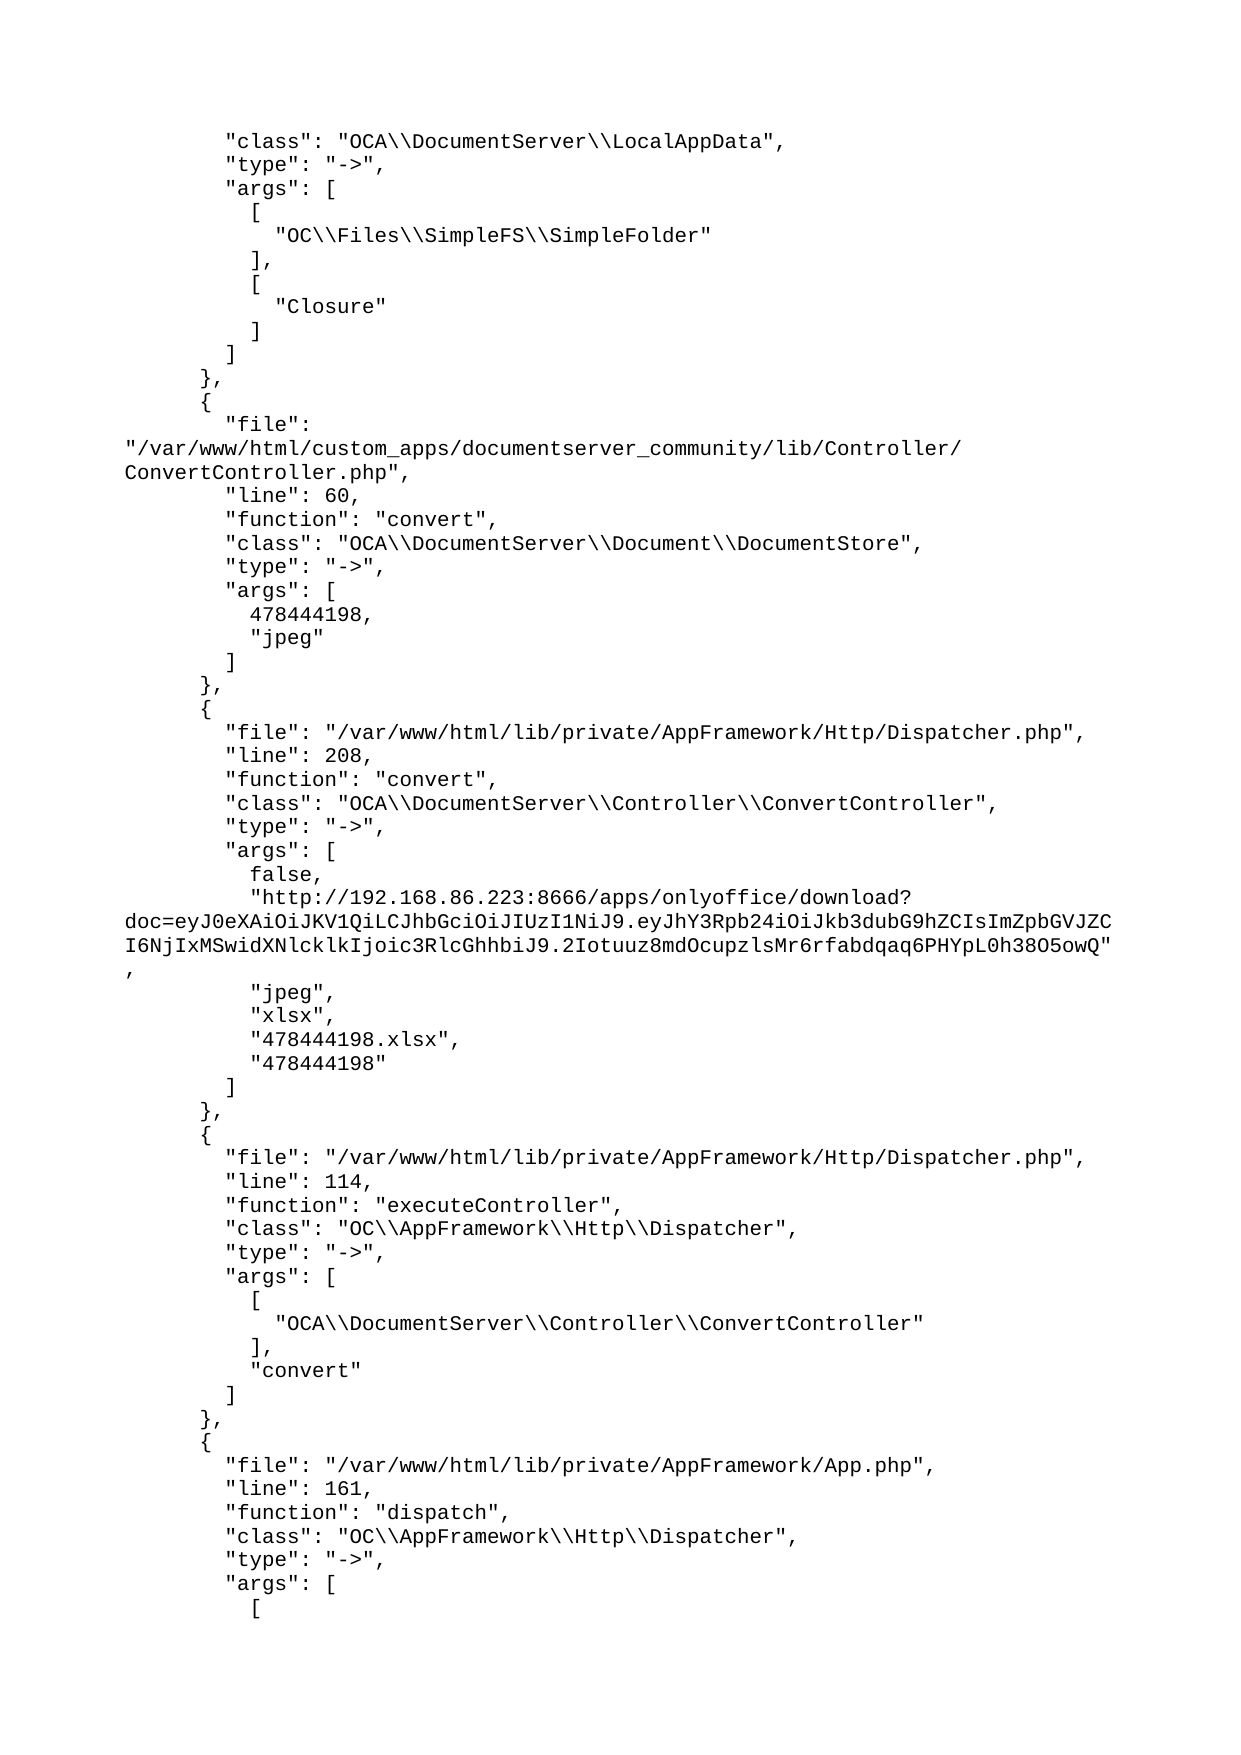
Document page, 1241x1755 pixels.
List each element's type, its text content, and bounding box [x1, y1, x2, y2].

text "line": 114, [118, 1171, 1122, 1195]
text "args": [ [118, 580, 1122, 603]
text "http://192.168.86.223:8666/apps/onlyoffice/download?doc=eyJ0eXAiOiJKV1QiLCJhbGciOiJIUzI1NiJ9.eyJhY3Rpb24iOiJkb3dubG9hZCIsImZpbGVJZCI6NjIxMSwidXNlcklkIjoic3RlcGhhbiJ9.2Iotuuz8mdOcupzlsMr6rfabdqaq6PHYpL0h38O5owQ", [118, 887, 1122, 982]
text [ [118, 272, 1122, 296]
text [ [118, 1289, 1122, 1313]
text ] [118, 651, 1122, 674]
text "file": "/var/www/html/custom_apps/documentserver_community/lib/Controller/ConvertController.php", [118, 414, 1122, 485]
text [ [118, 1597, 1122, 1627]
text "function": "convert", [118, 509, 1122, 533]
text { [118, 1124, 1122, 1147]
text [ [118, 202, 1122, 225]
text { [118, 698, 1122, 722]
text ] [118, 1076, 1122, 1100]
text ], [118, 249, 1122, 272]
text "type": "->", [118, 1242, 1122, 1266]
text "function": "dispatch", [118, 1502, 1122, 1526]
text "args": [ [118, 178, 1122, 202]
text "class": "OC\\AppFramework\\Http\\Dispatcher", [118, 1526, 1122, 1549]
text "convert" [118, 1360, 1122, 1384]
text "function": "executeController", [118, 1195, 1122, 1218]
text "function": "convert", [118, 769, 1122, 793]
text "OC\\Files\\SimpleFS\\SimpleFolder" [118, 225, 1122, 249]
text "jpeg", [118, 982, 1122, 1006]
text ] [118, 320, 1122, 343]
text "type": "->", [118, 154, 1122, 178]
text "478444198" [118, 1053, 1122, 1076]
text ] [118, 343, 1122, 367]
text "class": "OC\\AppFramework\\Http\\Dispatcher", [118, 1218, 1122, 1242]
text ], [118, 1337, 1122, 1360]
text "type": "->", [118, 556, 1122, 580]
text { [118, 1431, 1122, 1455]
text }, [118, 367, 1122, 391]
text "class": "OCA\\DocumentServer\\Document\\DocumentStore", [118, 533, 1122, 556]
text false, [118, 864, 1122, 887]
text "type": "->", [118, 1549, 1122, 1573]
text }, [118, 674, 1122, 698]
text "class": "OCA\\DocumentServer\\Controller\\ConvertController", [118, 793, 1122, 816]
text "478444198.xlsx", [118, 1029, 1122, 1053]
text "line": 60, [118, 485, 1122, 509]
text "Closure" [118, 296, 1122, 320]
text 478444198, [118, 603, 1122, 627]
text "file": "/var/www/html/lib/private/AppFramework/Http/Dispatcher.php", [118, 1147, 1122, 1171]
text "args": [ [118, 1573, 1122, 1597]
text "file": "/var/www/html/lib/private/AppFramework/Http/Dispatcher.php", [118, 722, 1122, 745]
text "jpeg" [118, 627, 1122, 651]
text "line": 161, [118, 1478, 1122, 1502]
text "type": "->", [118, 816, 1122, 840]
text "xlsx", [118, 1006, 1122, 1029]
text "line": 208, [118, 745, 1122, 769]
text }, [118, 1100, 1122, 1124]
text "args": [ [118, 840, 1122, 864]
text "class": "OCA\\DocumentServer\\LocalAppData", [118, 124, 1122, 154]
text ] [118, 1384, 1122, 1407]
text "file": "/var/www/html/lib/private/AppFramework/App.php", [118, 1455, 1122, 1478]
text "OCA\\DocumentServer\\Controller\\ConvertController" [118, 1313, 1122, 1337]
text { [118, 391, 1122, 414]
text }, [118, 1407, 1122, 1431]
text "args": [ [118, 1266, 1122, 1289]
